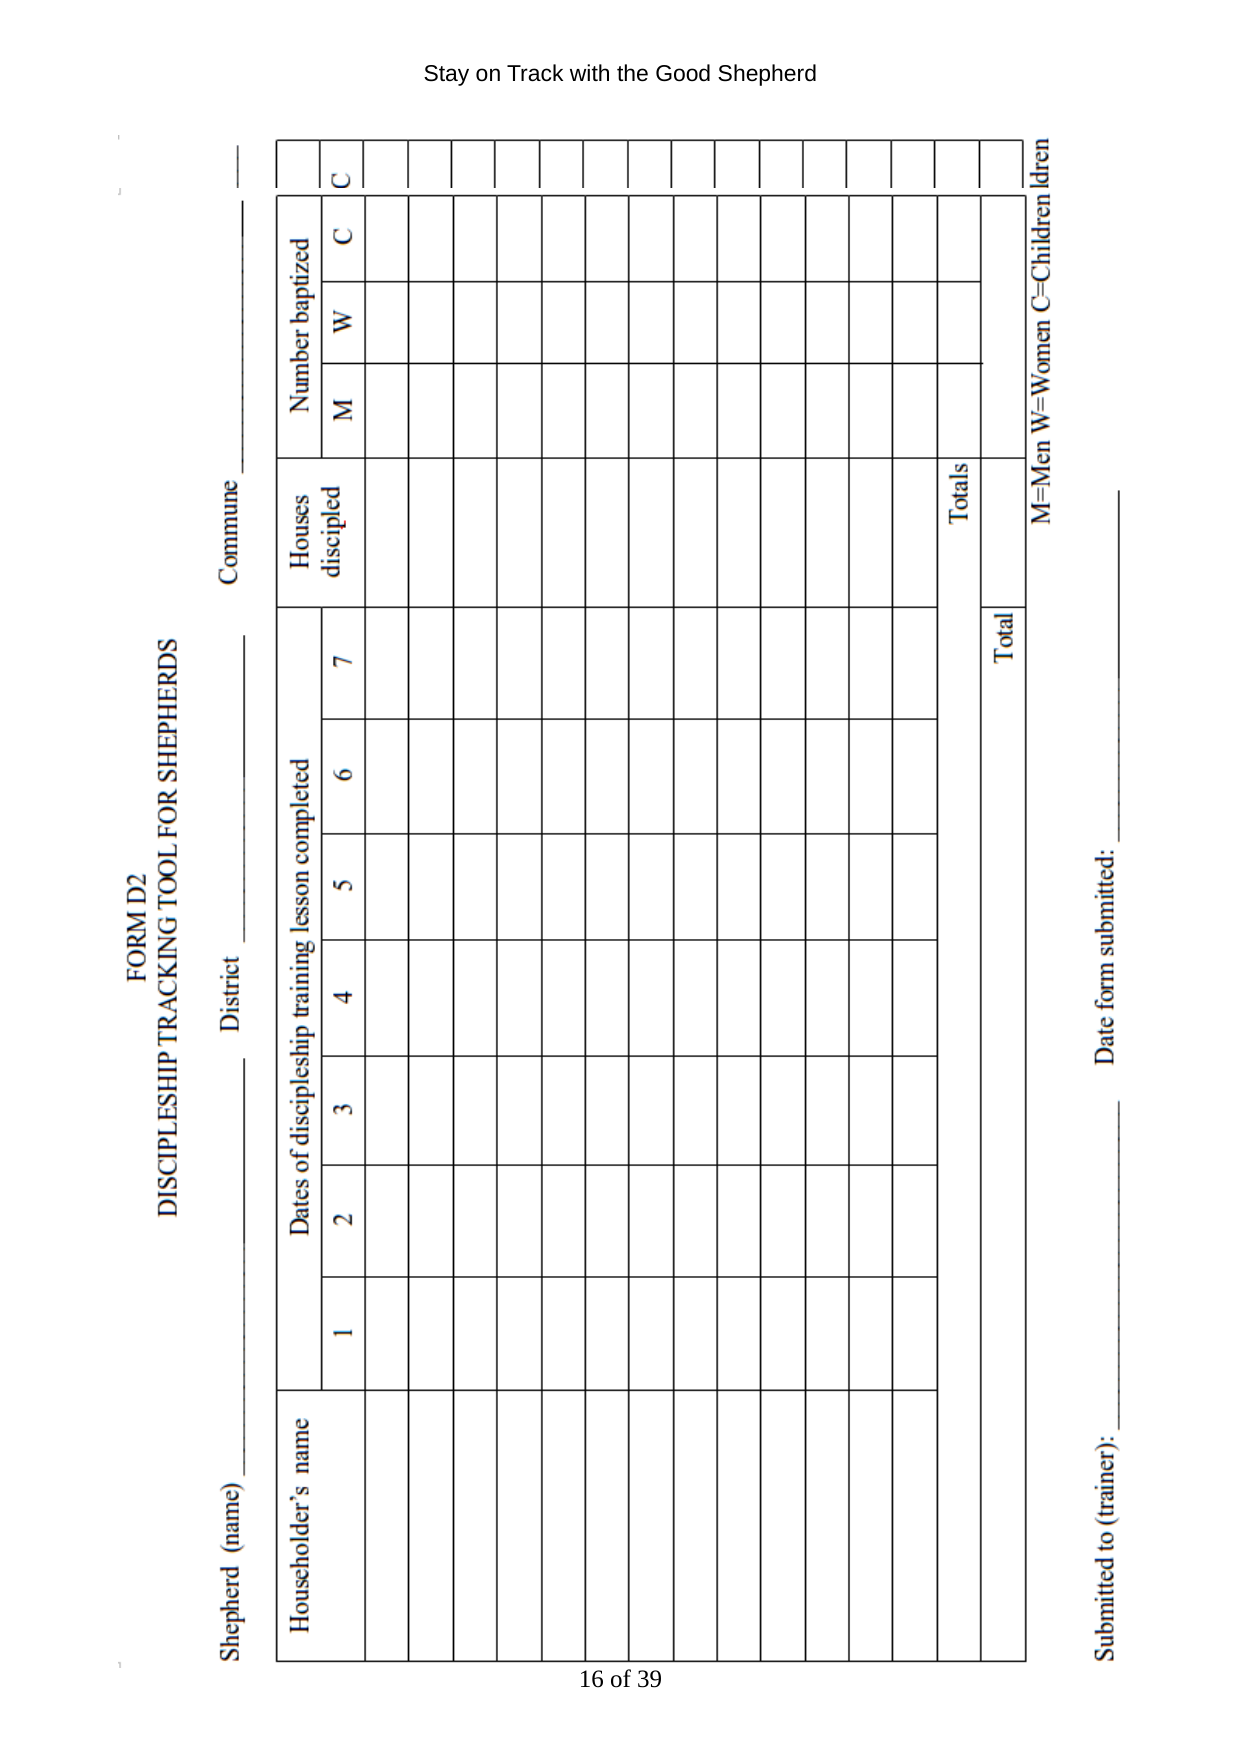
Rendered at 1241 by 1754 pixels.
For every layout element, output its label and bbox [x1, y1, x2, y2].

picture [118, 135, 1123, 1668]
